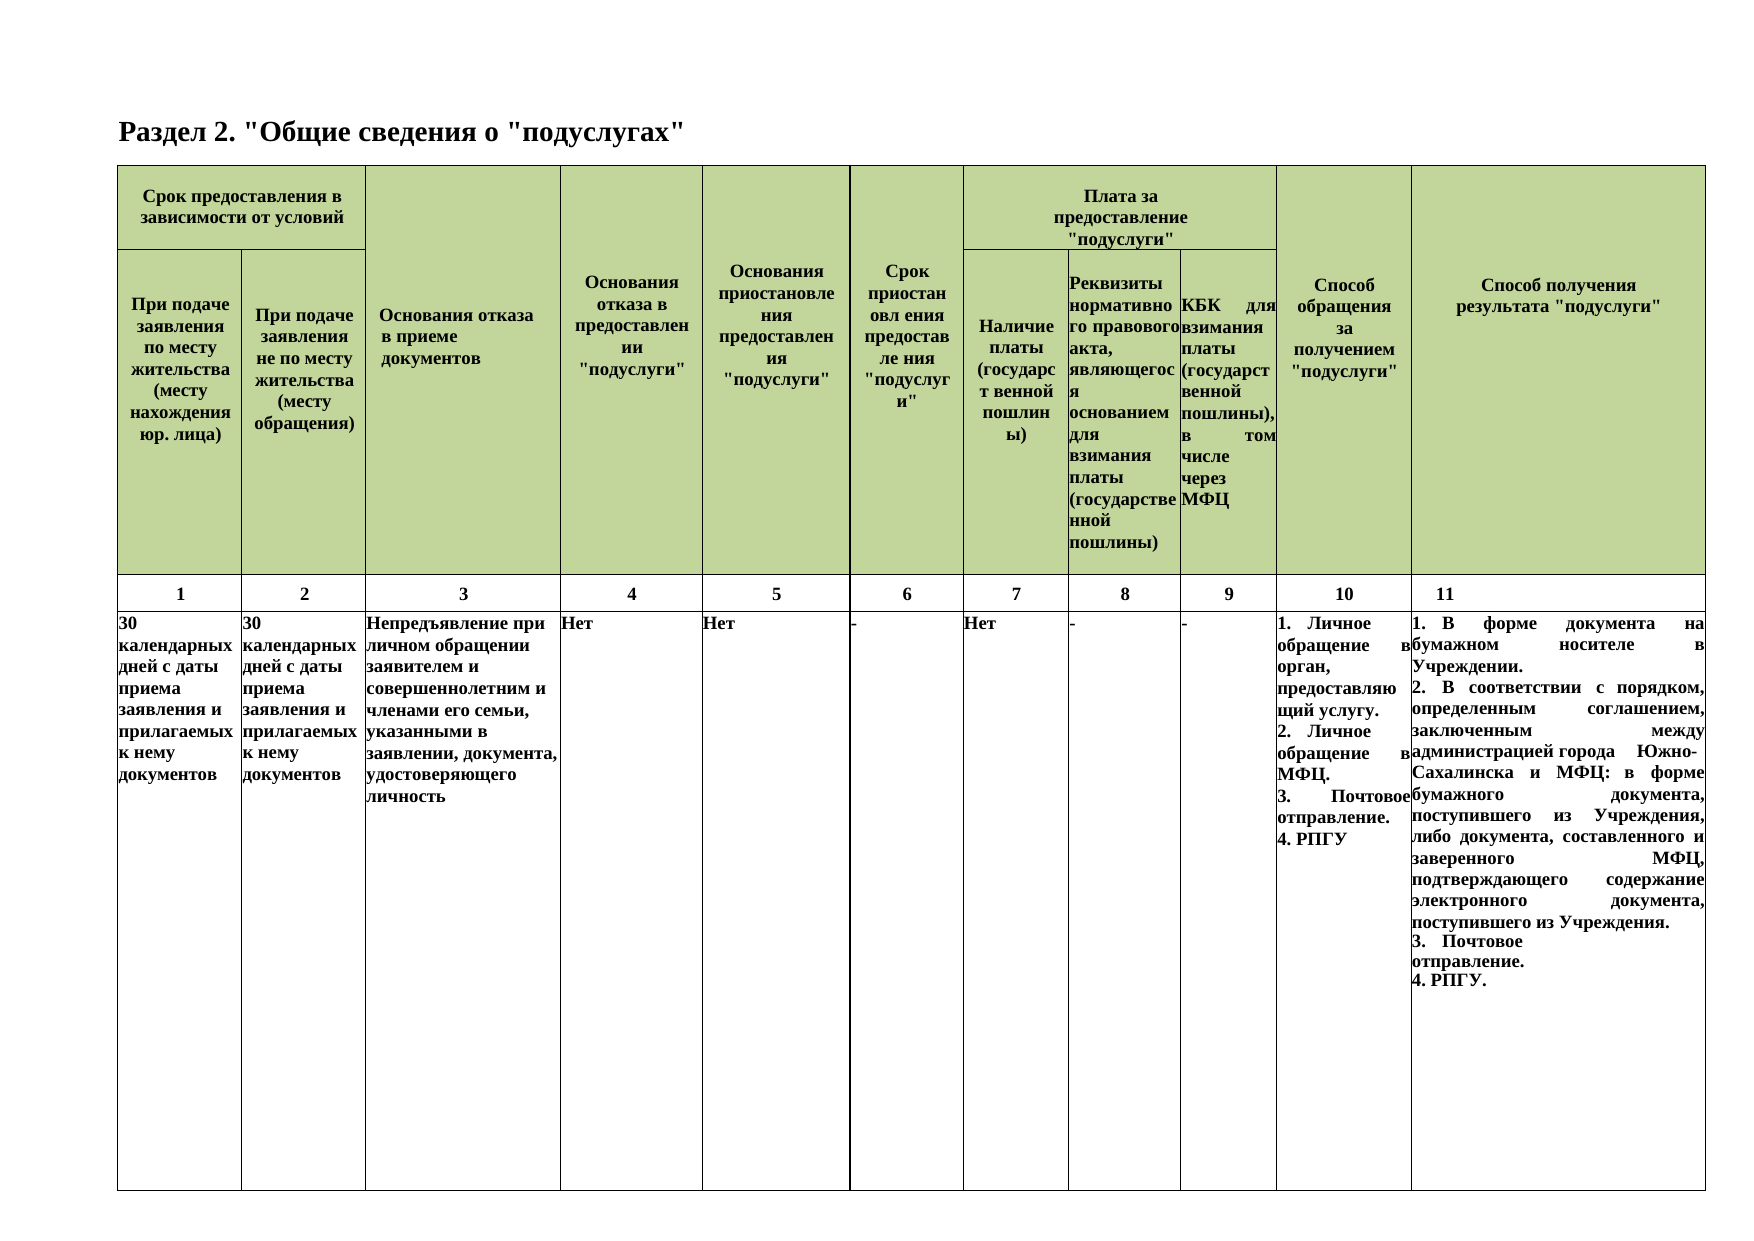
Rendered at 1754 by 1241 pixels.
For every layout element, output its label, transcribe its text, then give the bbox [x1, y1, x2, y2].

table_header Основания отказа в приеме документов [366, 166, 560, 574]
table_header Способ обращения за получением "подуслуги" [1277, 166, 1411, 574]
table_cell 5 [703, 575, 849, 611]
table_cell 7 [964, 575, 1068, 611]
table_cell В форме документа на бумажном носителе в Учреждении. В соответствии с порядком, определенным соглашением, заключенным между администрацией города Южно- Сахалинска и МФЦ: в форме бумажного документа, поступившего из Учреждения, либо документа, составленного и заверенного МФЦ, подтверждающего содержание электронного документа, поступившего из Учреждения. Почтовое отправление. 4. РПГУ. [1412, 612, 1705, 1190]
table_cell При подаче заявления по месту жительства (месту нахождения юр. лица) [118, 250, 241, 574]
table_cell Личное обращение в орган, предоставляющий услугу. Личное обращение в МФЦ. 3. Почтовое отправление. 4. РПГУ [1277, 612, 1411, 1190]
table_cell 11 [1412, 575, 1705, 611]
table_cell 2 [242, 575, 365, 611]
table_cell 30 календарных дней с даты приема заявления и прилагаемых к нему документов [242, 612, 365, 1190]
table_cell 10 [1277, 575, 1411, 611]
table_header Способ получения результата "подуслуги" [1412, 166, 1705, 574]
table_header Срок приостановл ения предоставле ния "подуслуги" [851, 166, 963, 574]
table_cell 3 [366, 575, 560, 611]
table_cell КБК для взимания платы (государственной пошлины), в том числе через МФЦ [1181, 250, 1276, 574]
table_cell - [851, 612, 963, 1190]
table_cell 4 [561, 575, 702, 611]
table_cell Нет [561, 612, 702, 1190]
table_cell Реквизиты нормативного правового акта, являющегося основанием для взимания платы (государственной пошлины) [1069, 250, 1180, 574]
table_cell Наличие платы (государст венной пошлины) [964, 250, 1068, 574]
table_cell Нет [964, 612, 1068, 1190]
table_cell 9 [1181, 575, 1276, 611]
table_cell Непредъявление при личном обращении заявителем и совершеннолетним и членами его семьи, указанными в заявлении, документа, удостоверяющего личность [366, 612, 560, 1190]
table_cell - [1069, 612, 1180, 1190]
table_cell Нет [703, 612, 849, 1190]
table_header Срок предоставления в зависимости от условий [118, 166, 365, 249]
table_header Основания отказа в предоставлен ии "подуслуги" [561, 166, 702, 574]
table_cell 8 [1069, 575, 1180, 611]
text Раздел 2. "Общие сведения о "подуслугах" [118, 114, 1727, 148]
table_cell 6 [851, 575, 963, 611]
table_header Основания приостановле ния предоставлен ия "подуслуги" [703, 166, 849, 574]
table_header Плата за предоставление "подуслуги" [964, 166, 1276, 249]
table_cell При подаче заявления не по месту жительства (месту обращения) [242, 250, 365, 574]
table_cell 30 календарных дней с даты приема заявления и прилагаемых к нему документов [118, 612, 241, 1190]
table_cell - [1181, 612, 1276, 1190]
table_cell 1 [118, 575, 241, 611]
